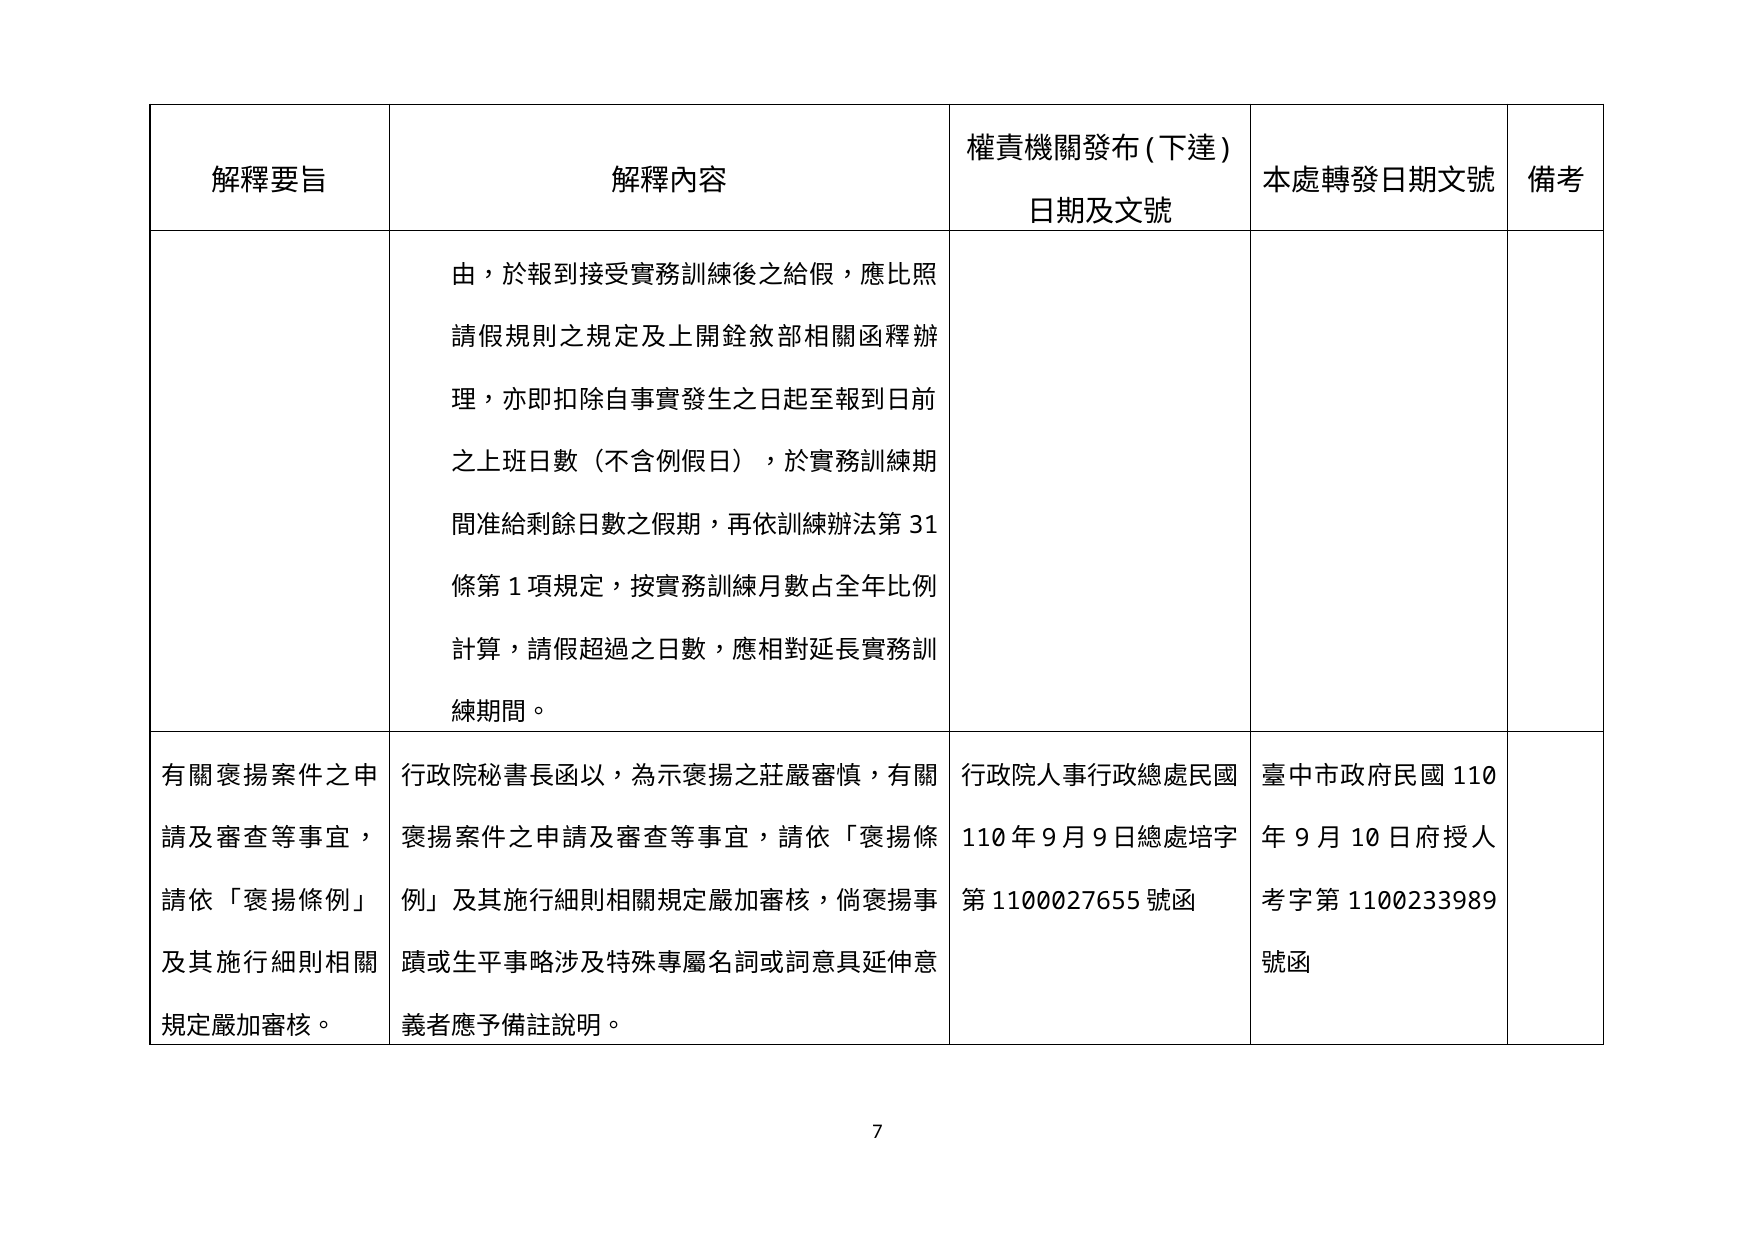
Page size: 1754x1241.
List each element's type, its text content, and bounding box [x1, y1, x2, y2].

table_cell [1508, 231, 1603, 731]
table_cell 由，於報到接受實務訓練後之給假，應比照請假規則之規定及上開銓敘部相關函釋辦理，亦即扣除自事實發生之日起至報到日前之上班日數（不含例假日），於實務訓練期間准給剩餘日數之假期，再依訓練辦法第31條第1項規定，按實務訓練月數占全年比例計算，請假超過之日數，應相對延長實務訓練期間。 [390, 231, 949, 731]
table_header 權責機關發布(下達) 日期及文號 [950, 105, 1250, 229]
table_header 本處轉發日期文號 [1251, 105, 1507, 229]
table_cell 臺中市政府民國110年9月10日府授人考字第1100233989號函 [1251, 732, 1507, 1044]
table_header 備考 [1508, 105, 1603, 229]
table_cell [950, 231, 1250, 731]
table_cell 行政院秘書長函以，為示褒揚之莊嚴審慎，有關褒揚案件之申請及審查等事宜，請依「褒揚條例」及其施行細則相關規定嚴加審核，倘褒揚事蹟或生平事略涉及特殊專屬名詞或詞意具延伸意義者應予備註說明。 [390, 732, 949, 1044]
table_header 解釋內容 [390, 105, 949, 229]
table_cell [1508, 732, 1603, 1044]
table_cell 行政院人事行政總處民國110年9月9日總處培字第1100027655號函 [950, 732, 1250, 1044]
table_header 解釋要旨 [151, 105, 389, 229]
table_cell [1251, 231, 1507, 731]
table_cell 有關褒揚案件之申請及審查等事宜，請依「褒揚條例」及其施行細則相關規定嚴加審核。 [151, 732, 389, 1044]
table_cell [151, 231, 389, 731]
